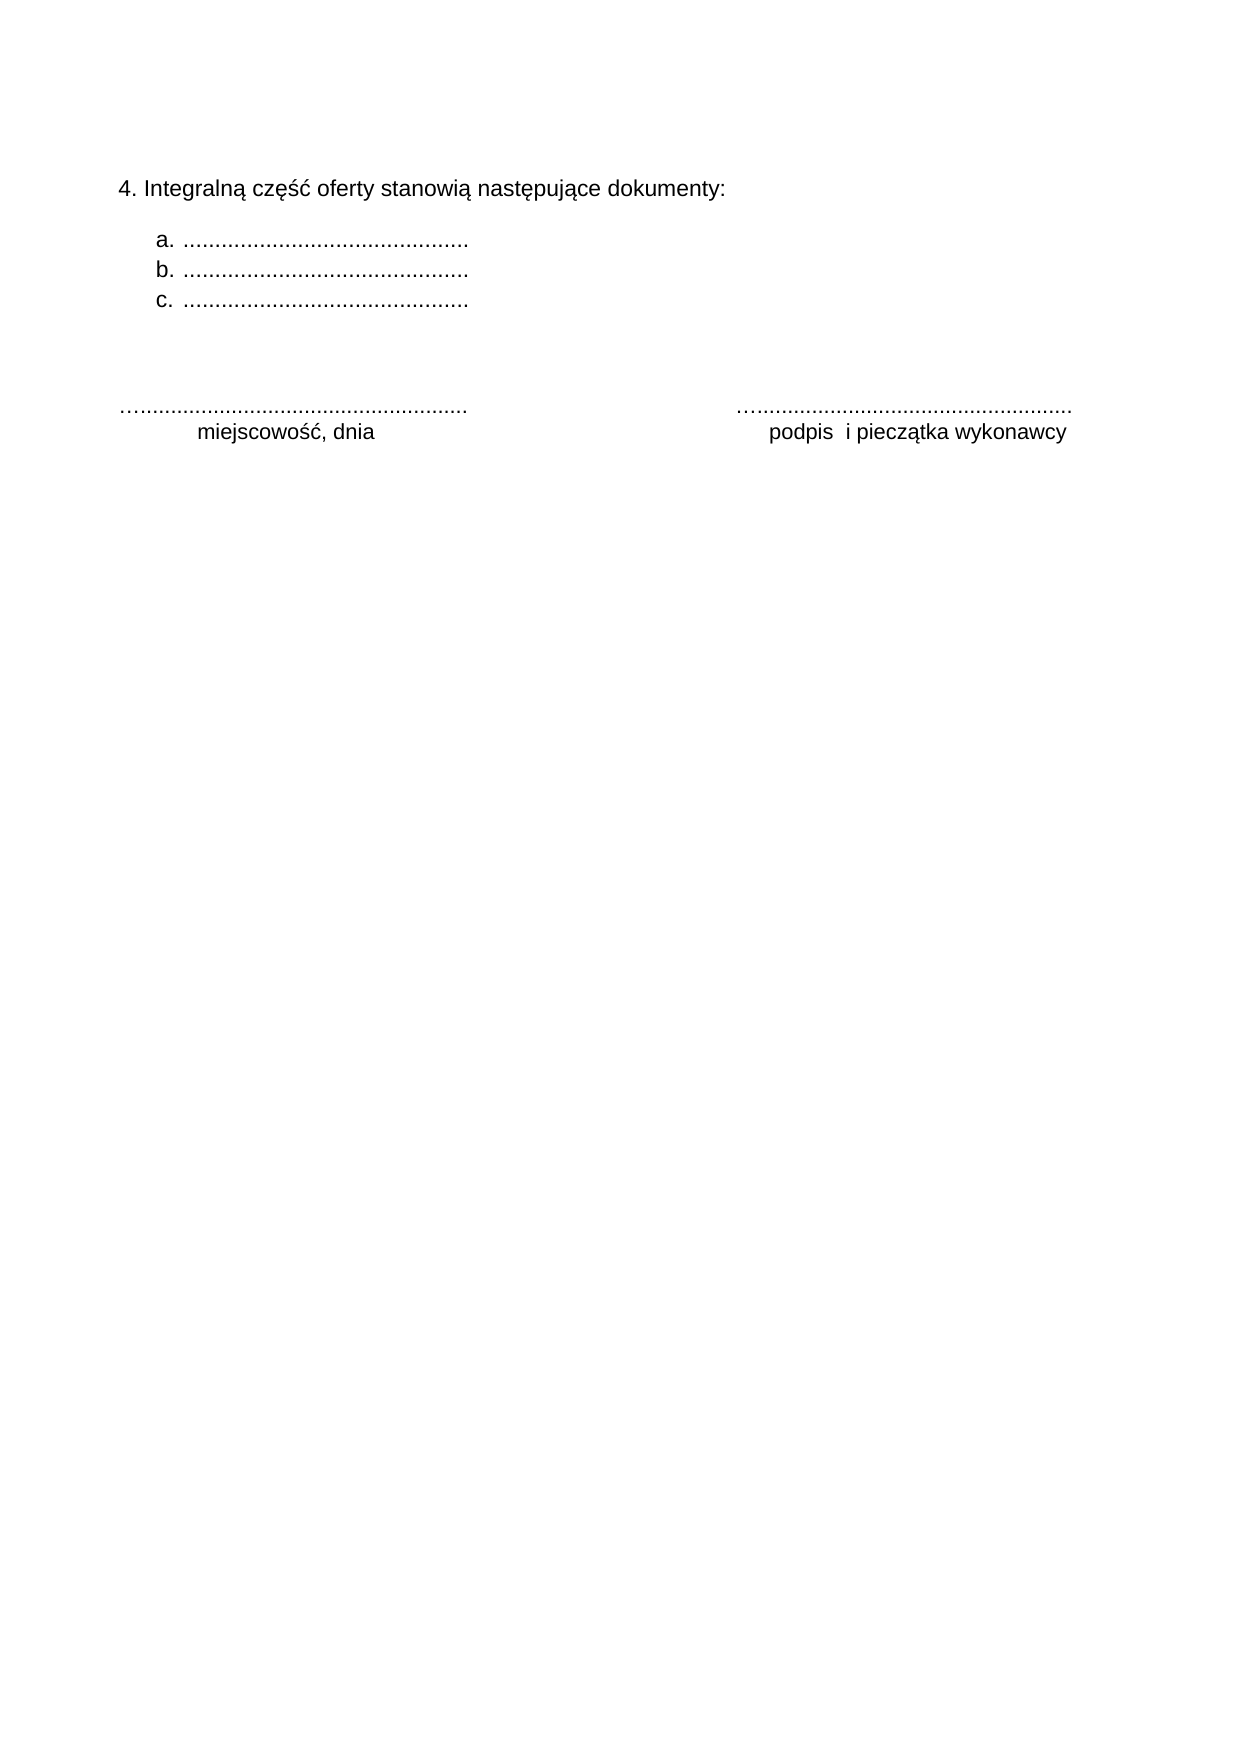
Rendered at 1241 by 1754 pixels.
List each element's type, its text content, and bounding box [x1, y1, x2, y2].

text …...................................................... ….................................................... [118, 393, 1123, 419]
text miejscowość, dnia podpis i pieczątka wykonawcy [118, 419, 1123, 444]
list ............................................. [156, 226, 1123, 252]
text 4. Integralną część oferty stanowią następujące dokumenty: [118, 175, 1123, 201]
list ............................................. [156, 286, 1123, 313]
list ............................................. [156, 256, 1123, 283]
